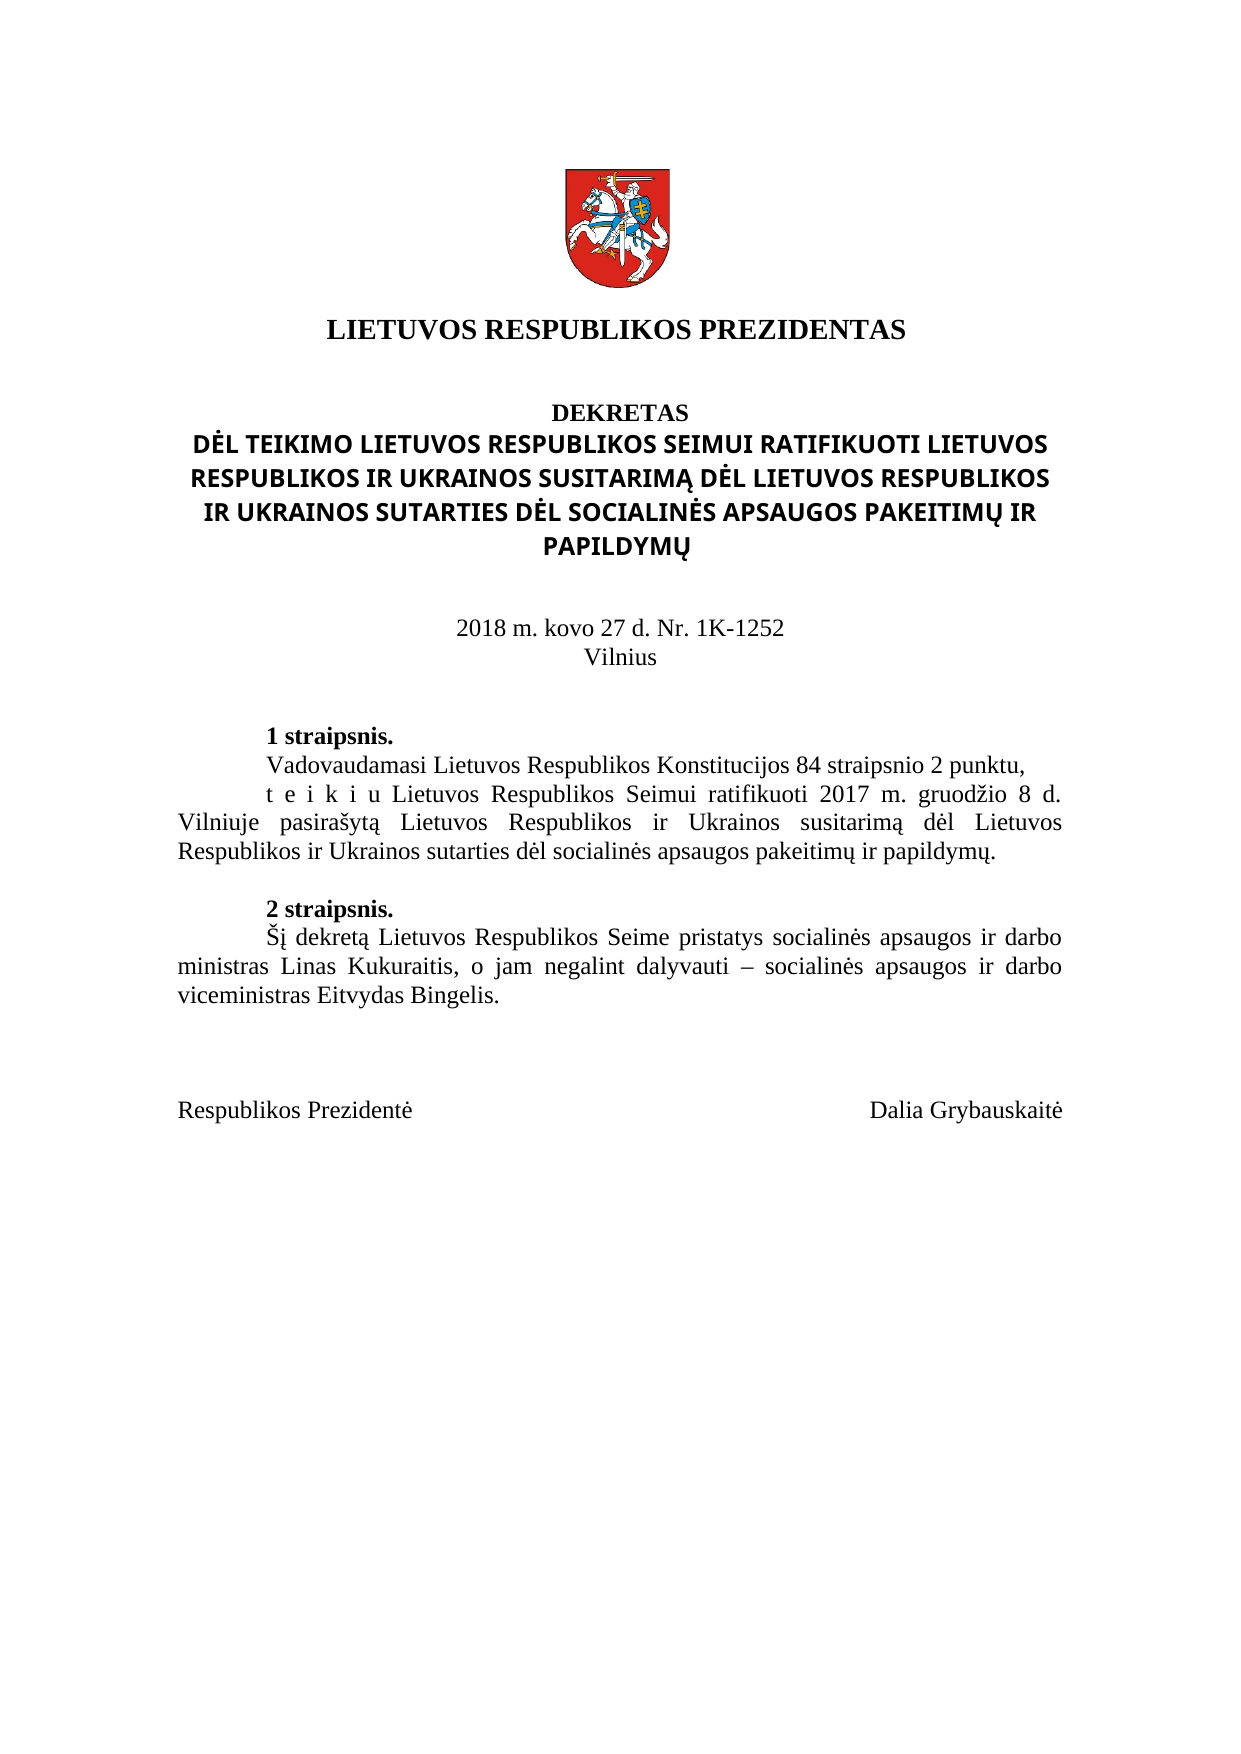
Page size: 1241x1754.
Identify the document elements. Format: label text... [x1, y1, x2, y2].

text Vadovaudamasi Lietuvos Respublikos Konstitucijos 84 straipsnio 2 punktu, [177, 750, 1063, 779]
text Vilnius [177, 642, 1063, 671]
text 2 straipsnis. [177, 894, 1063, 922]
text Respublikos Prezidentė Dalia Grybauskaitė [177, 1095, 1063, 1124]
text 1 straipsnis. [177, 721, 1063, 750]
text DEKRETAS [177, 398, 1063, 427]
text LIETUVOS RESPUBLIKOS PREZIDENTAS [177, 312, 1063, 345]
text Dėl TEIKIMO LIETUVOS RESPUBLIKOS SEIMUI RATIFIKUOTI LIETUVOS RESPUBLIKOS IR UKRAINOS SUSITARIMĄ DĖL LIETUVOS RESPUBLIKOS IR UKRAINOS SUTARTIES DĖL SOCIALINĖS APSAUGOS PAKEITIMŲ IR PAPILDYMŲ [177, 427, 1063, 563]
text t e i k i u Lietuvos Respublikos Seimui ratifikuoti 2017 m. gruodžio 8 d. Vilniuje pasirašytą Lietuvos Respublikos ir Ukrainos susitarimą dėl Lietuvos Respublikos ir Ukrainos sutarties dėl socialinės apsaugos pakeitimų ir papildymų. [177, 779, 1063, 865]
text Šį dekretą Lietuvos Respublikos Seime pristatys socialinės apsaugos ir darbo ministras Linas Kukuraitis, o jam negalint dalyvauti – socialinės apsaugos ir darbo viceministras Eitvydas Bingelis. [177, 922, 1063, 1009]
text 2018 m. kovo 27 d. Nr. 1K-1252 [177, 613, 1063, 642]
